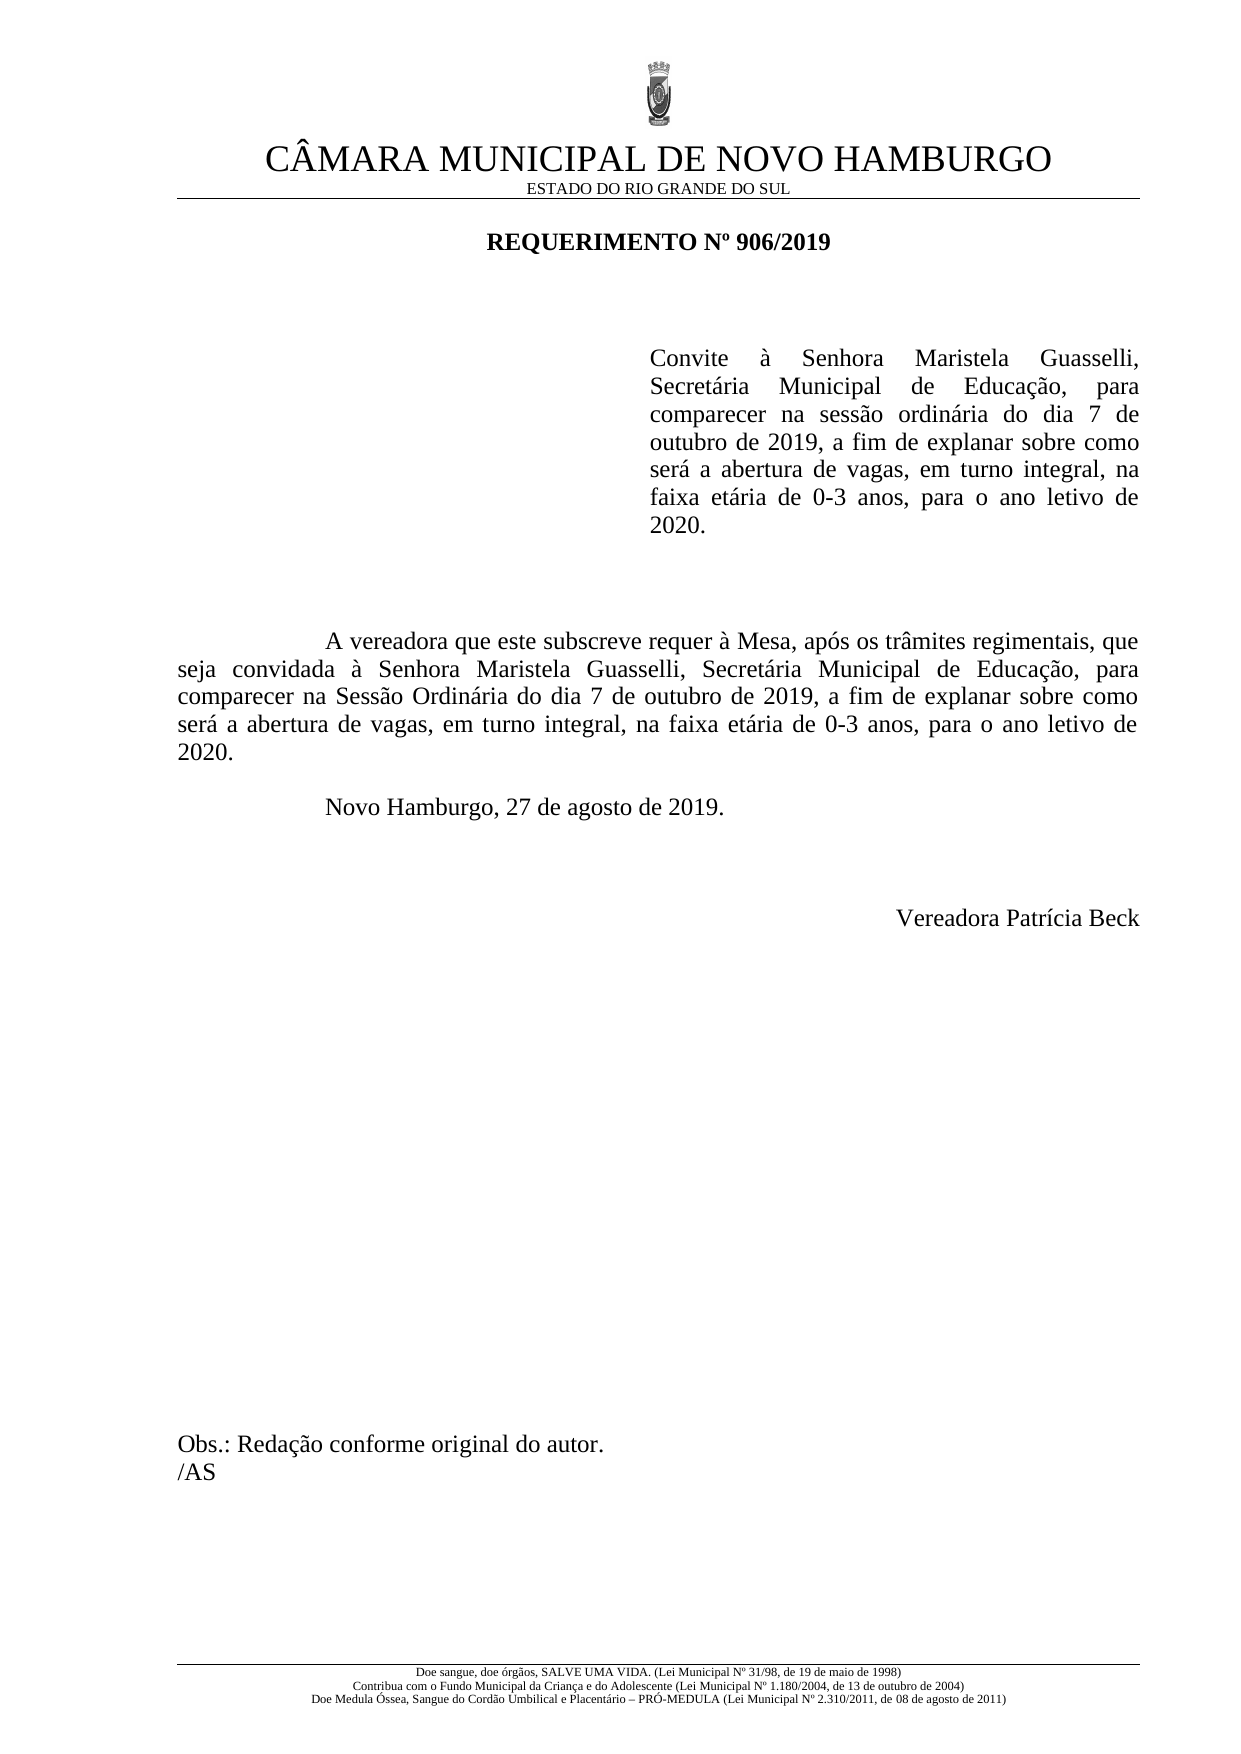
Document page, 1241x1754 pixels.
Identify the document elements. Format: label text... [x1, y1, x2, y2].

text REQUERIMENTO Nº 906/2019 [177, 228, 1140, 256]
text Obs.: Redação conforme original do autor. [177, 1431, 1140, 1458]
text A vereadora que este subscreve requer à Mesa, após os trâmites regimentais, que seja convidada à Senhora Maristela Guasselli, Secretária Municipal de Educação, para comparecer na Sessão Ordinária do dia 7 de outubro de 2019, a fim de explanar sobre como será a abertura de vagas, em turno integral, na faixa etária de 0-3 anos, para o ano letivo de 2020. [177, 627, 1140, 766]
text Vereadora Patrícia Beck [177, 904, 1140, 932]
text /AS [177, 1458, 1140, 1486]
text Novo Hamburgo, 27 de agosto de 2019. [177, 793, 1140, 821]
text Convite à Senhora Maristela Guasselli, Secretária Municipal de Educação, para comparecer na sessão ordinária do dia 7 de outubro de 2019, a fim de explanar sobre como será a abertura de vagas, em turno integral, na faixa etária de 0-3 anos, para o ano letivo de 2020. [649, 344, 1140, 538]
